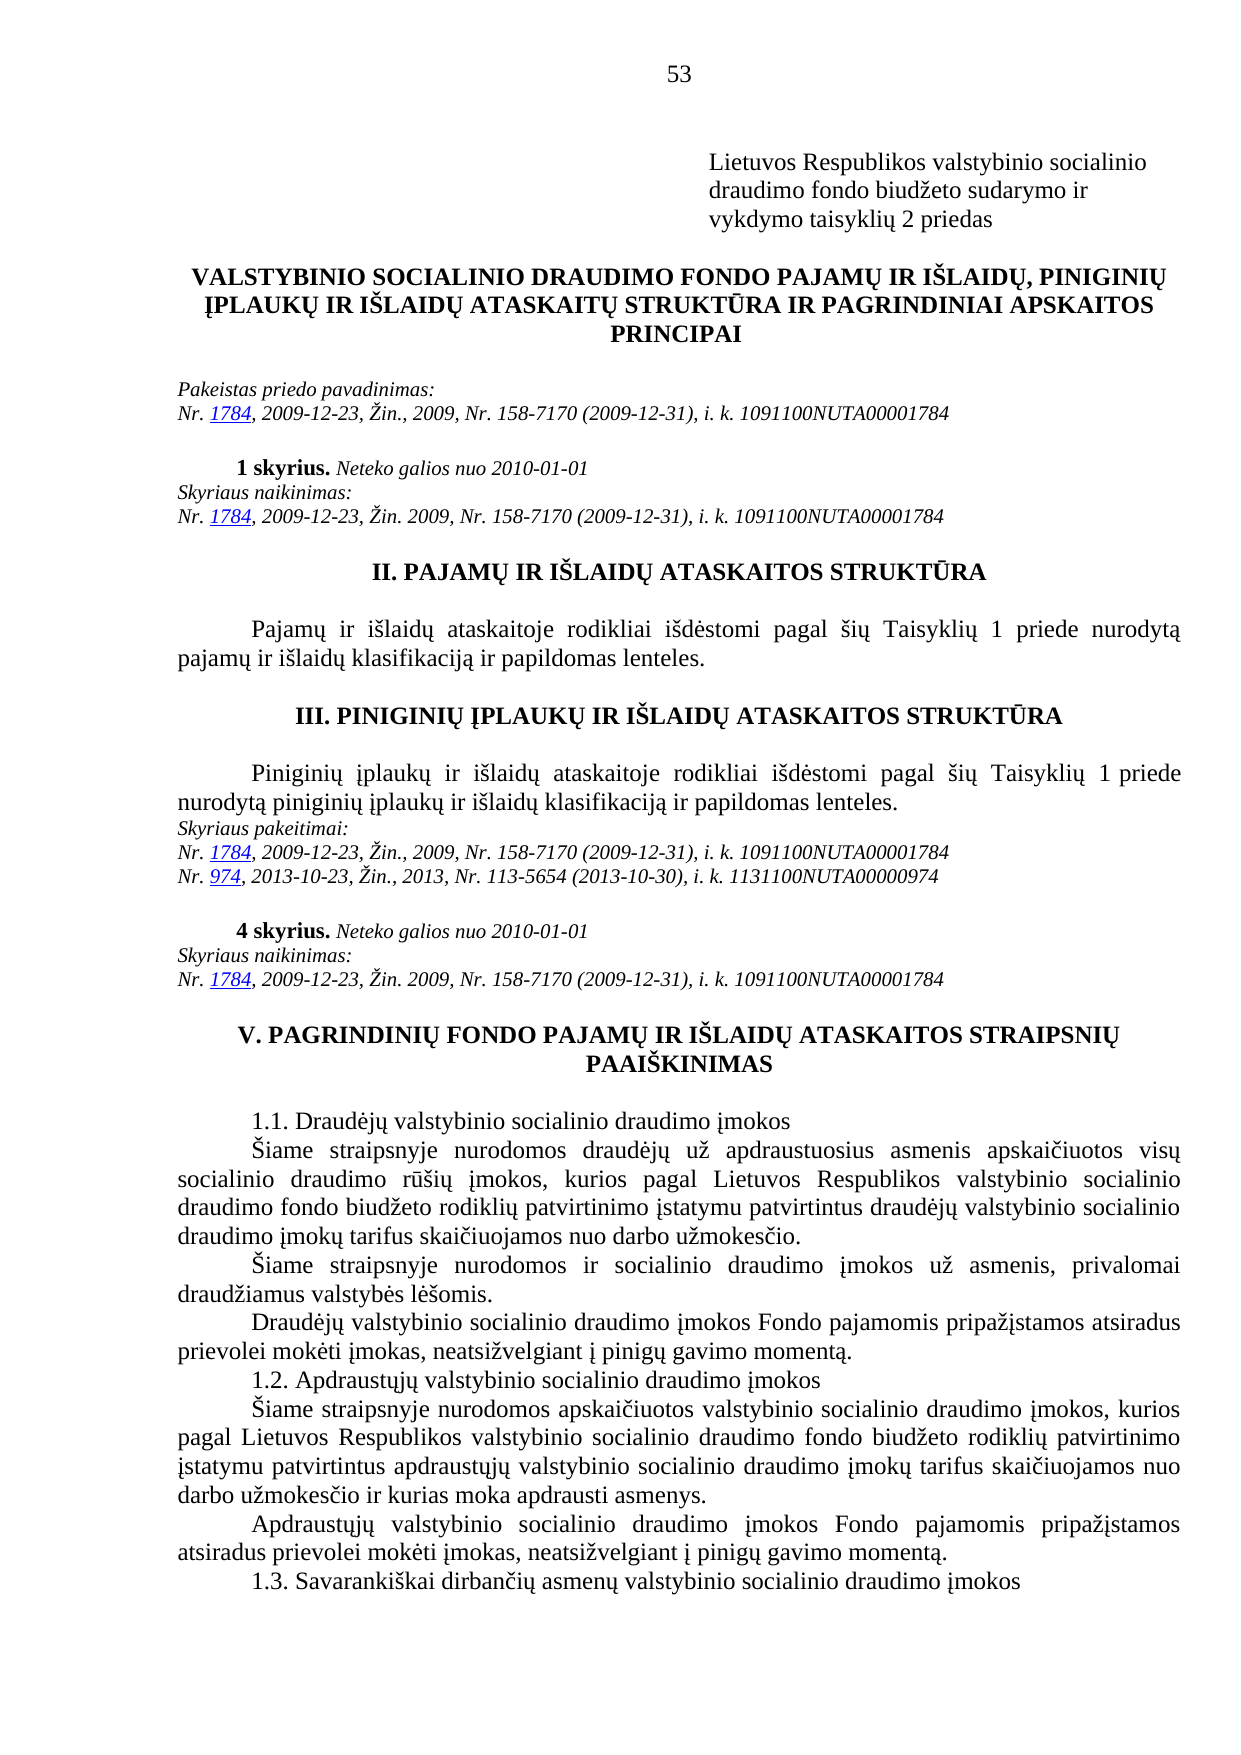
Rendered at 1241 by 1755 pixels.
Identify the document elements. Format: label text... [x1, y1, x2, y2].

text Šiame straipsnyje nurodomos apskaičiuotos valstybinio socialinio draudimo įmokos, kurios pagal Lietuvos Respublikos valstybinio socialinio draudimo fondo biudžeto rodiklių patvirtinimo įstatymu patvirtintus apdraustųjų valstybinio socialinio draudimo įmokų tarifus skaičiuojamos nuo darbo užmokesčio ir kurias moka apdrausti asmenys. [177, 1394, 1181, 1509]
text 1.1. Draudėjų valstybinio socialinio draudimo įmokos [177, 1106, 1181, 1135]
text 1.3. Savarankiškai dirbančių asmenų valstybinio socialinio draudimo įmokos [177, 1566, 1181, 1595]
text Lietuvos Respublikos valstybinio socialinio [177, 147, 1181, 176]
text VALSTYBINIO SOCIALINIO DRAUDIMO FONDO PAJAMŲ IR IŠLAIDŲ, PINIGINIŲ ĮPLAUKŲ IR IŠLAIDŲ ATASKAITŲ STRUKTŪRA IR PAGRINDINIAI APSKAITOS PRINCIPAI [177, 262, 1181, 348]
text 4 skyrius. Neteko galios nuo 2010-01-01 [177, 917, 1181, 943]
text Skyriaus naikinimas: [177, 480, 1181, 504]
text Pajamų ir išlaidų ataskaitoje rodikliai išdėstomi pagal šių Taisyklių 1 priede nurodytą pajamų ir išlaidų klasifikaciją ir papildomas lenteles. [177, 614, 1181, 672]
text III. PINIGINIŲ ĮPLAUKŲ IR IŠLAIDŲ ATASKAITOS STRUKTŪRA [177, 701, 1181, 729]
text Nr. 974, 2013-10-23, Žin., 2013, Nr. 113-5654 (2013-10-30), i. k. 1131100NUTA00000974 [177, 864, 1181, 888]
text Skyriaus pakeitimai: [177, 816, 1181, 840]
text Nr. 1784, 2009-12-23, Žin. 2009, Nr. 158-7170 (2009-12-31), i. k. 1091100NUTA00001784 [177, 967, 1181, 991]
text Šiame straipsnyje nurodomos draudėjų už apdraustuosius asmenis apskaičiuotos visų socialinio draudimo rūšių įmokos, kurios pagal Lietuvos Respublikos valstybinio socialinio draudimo fondo biudžeto rodiklių patvirtinimo įstatymu patvirtintus draudėjų valstybinio socialinio draudimo įmokų tarifus skaičiuojamos nuo darbo užmokesčio. [177, 1135, 1181, 1250]
text Pakeistas priedo pavadinimas: [177, 377, 1181, 401]
text II. PAJAMŲ IR IŠLAIDŲ ATASKAITOS STRUKTŪRA [177, 557, 1181, 586]
text Nr. 1784, 2009-12-23, Žin., 2009, Nr. 158-7170 (2009-12-31), i. k. 1091100NUTA00001784 [177, 401, 1181, 425]
text vykdymo taisyklių 2 priedas [177, 204, 1181, 233]
text Nr. 1784, 2009-12-23, Žin., 2009, Nr. 158-7170 (2009-12-31), i. k. 1091100NUTA00001784 [177, 840, 1181, 864]
text Apdraustųjų valstybinio socialinio draudimo įmokos Fondo pajamomis pripažįstamos atsiradus prievolei mokėti įmokas, neatsižvelgiant į pinigų gavimo momentą. [177, 1509, 1181, 1566]
text Piniginių įplaukų ir išlaidų ataskaitoje rodikliai išdėstomi pagal šių Taisyklių 1 priede nurodytą piniginių įplaukų ir išlaidų klasifikaciją ir papildomas lenteles. [177, 758, 1181, 816]
text Skyriaus naikinimas: [177, 943, 1181, 967]
text 1.2. Apdraustųjų valstybinio socialinio draudimo įmokos [177, 1365, 1181, 1394]
text draudimo fondo biudžeto sudarymo ir [177, 176, 1181, 204]
text Nr. 1784, 2009-12-23, Žin. 2009, Nr. 158-7170 (2009-12-31), i. k. 1091100NUTA00001784 [177, 504, 1181, 528]
text Šiame straipsnyje nurodomos ir socialinio draudimo įmokos už asmenis, privalomai draudžiamus valstybės lėšomis. [177, 1250, 1181, 1307]
text 1 skyrius. Neteko galios nuo 2010-01-01 [177, 454, 1181, 480]
text V. PAGRINDINIŲ FONDO PAJAMŲ IR IŠLAIDŲ ATASKAITOS STRAIPSNIŲ PAAIŠKINIMAS [177, 1020, 1181, 1077]
text Draudėjų valstybinio socialinio draudimo įmokos Fondo pajamomis pripažįstamos atsiradus prievolei mokėti įmokas, neatsižvelgiant į pinigų gavimo momentą. [177, 1307, 1181, 1365]
